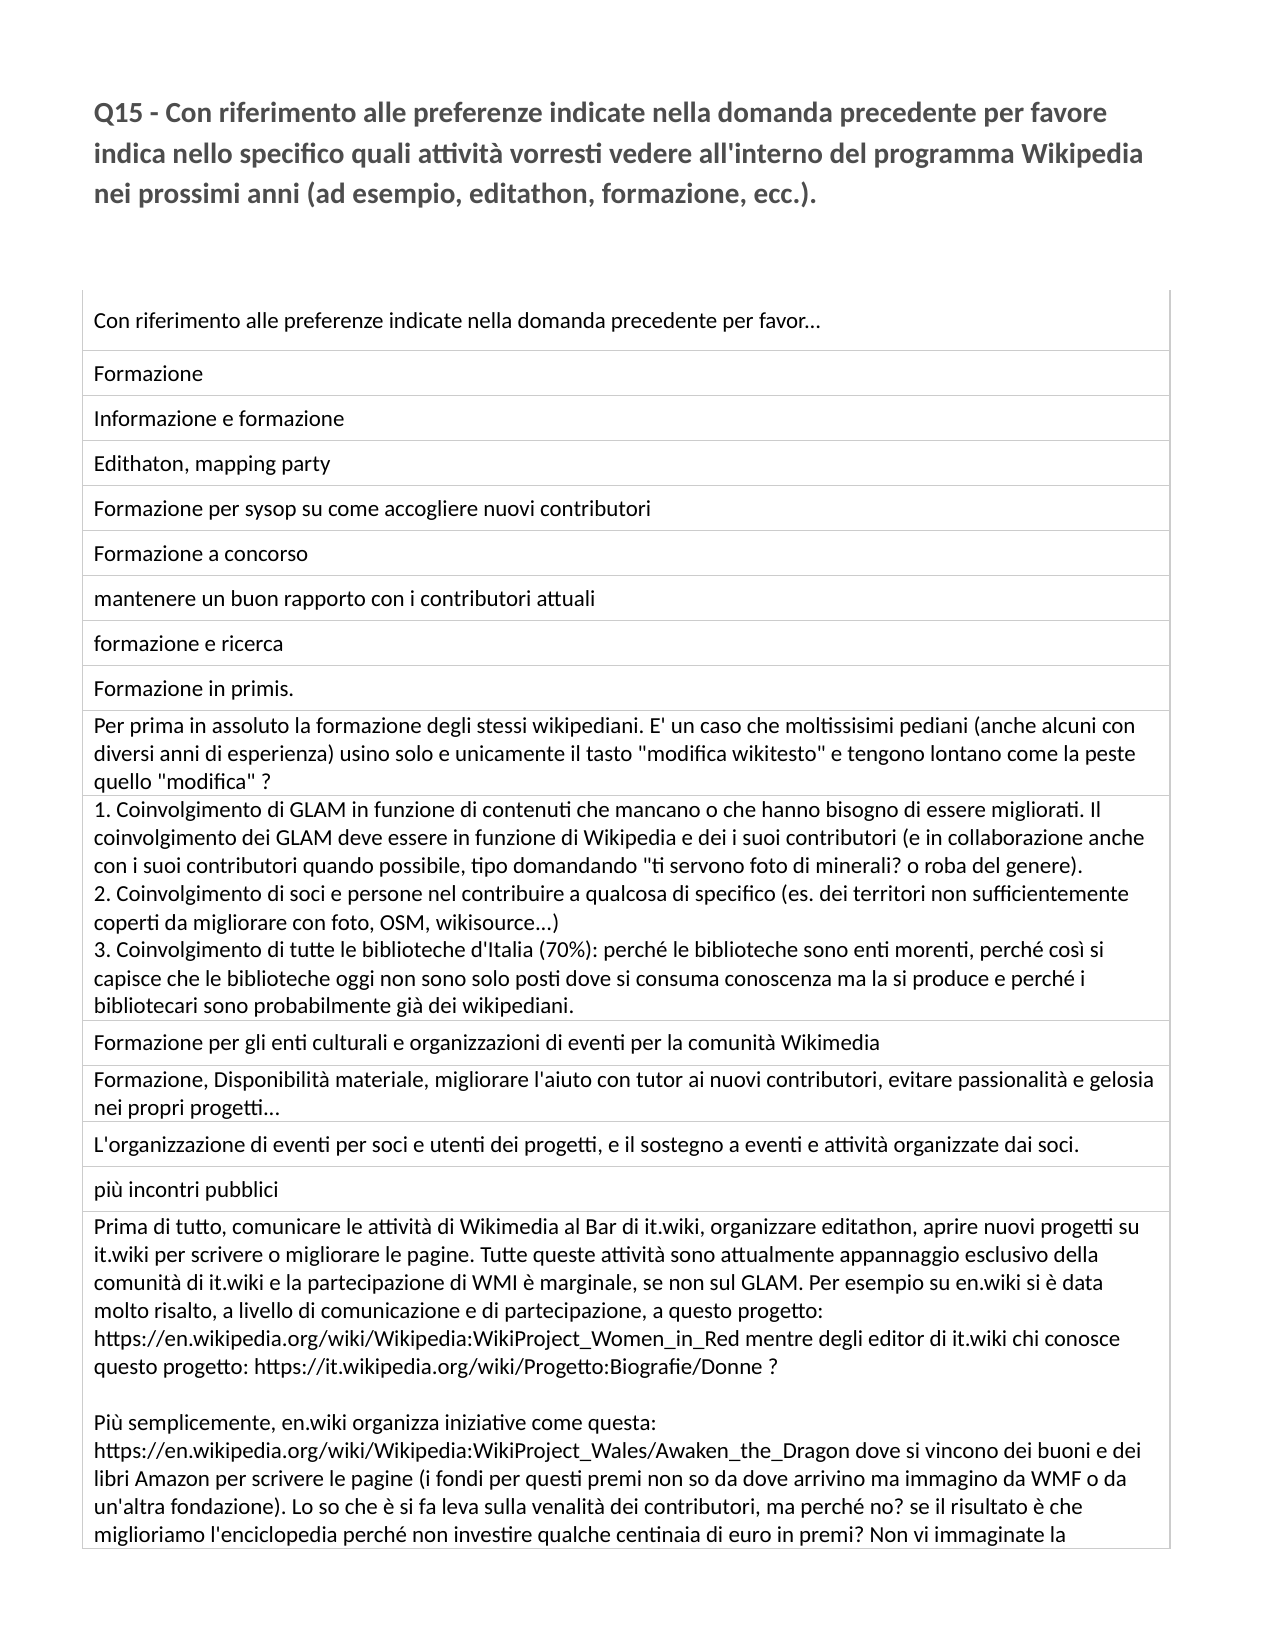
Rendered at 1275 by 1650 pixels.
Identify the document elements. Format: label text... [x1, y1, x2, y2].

table_cell L'organizzazione di eventi per soci e utenti dei progetti, e il sostegno a eventi e attività organizzate dai soci. [83, 1122, 1169, 1166]
text Q15 - Con riferimento alle preferenze indicate nella domanda precedente per favore indica nello specifico quali attività vorresti vedere all'interno del programma Wikipedia nei prossimi anni (ad esempio, editathon, formazione, ecc.). [94, 94, 1181, 211]
table_cell Prima di tutto, comunicare le attività di Wikimedia al Bar di it.wiki, organizzare editathon, aprire nuovi progetti su it.wiki per scrivere o migliorare le pagine. Tutte queste attività sono attualmente appannaggio esclusivo della comunità di it.wiki e la partecipazione di WMI è marginale, se non sul GLAM. Per esempio su en.wiki si è data molto risalto, a livello di comunicazione e di partecipazione, a questo progetto: https://en.wikipedia.org/wiki/Wikipedia:WikiProject_Women_in_Red mentre degli editor di it.wiki chi conosce questo progetto: https://it.wikipedia.org/wiki/Progetto:Biografie/Donne ? Più semplicemente, en.wiki organizza iniziative come questa: https://en.wikipedia.org/wiki/Wikipedia:WikiProject_Wales/Awaken_the_Dragon dove si vincono dei buoni e dei libri Amazon per scrivere le pagine (i fondi per questi premi non so da dove arrivino ma immagino da WMF o da un'altra fondazione). Lo so che è si fa leva sulla venalità dei contributori, ma perché no? se il risultato è che miglioriamo l'enciclopedia perché non investire qualche centinaia di euro in premi? Non vi immaginate la [83, 1212, 1169, 1548]
table_cell Formazione per gli enti culturali e organizzazioni di eventi per la comunità Wikimedia [83, 1021, 1169, 1065]
table_cell Formazione per sysop su come accogliere nuovi contributori [83, 486, 1169, 530]
table_cell Edithaton, mapping party [83, 441, 1169, 485]
table_cell 1. Coinvolgimento di GLAM in funzione di contenuti che mancano o che hanno bisogno di essere migliorati. Il coinvolgimento dei GLAM deve essere in funzione di Wikipedia e dei i suoi contributori (e in collaborazione anche con i suoi contributori quando possibile, tipo domandando "ti servono foto di minerali? o roba del genere). 2. Coinvolgimento di soci e persone nel contribuire a qualcosa di specifico (es. dei territori non sufficientemente coperti da migliorare con foto, OSM, wikisource...) 3. Coinvolgimento di tutte le biblioteche d'Italia (70%): perché le biblioteche sono enti morenti, perché così si capisce che le biblioteche oggi non sono solo posti dove si consuma conoscenza ma la si produce e perché i bibliotecari sono probabilmente già dei wikipediani. [83, 796, 1169, 1020]
table_cell Formazione a concorso [83, 531, 1169, 575]
table_cell Formazione [83, 351, 1169, 395]
table_cell Formazione, Disponibilità materiale, migliorare l'aiuto con tutor ai nuovi contributori, evitare passionalità e gelosia nei propri progetti... [83, 1066, 1169, 1121]
table_cell più incontri pubblici [83, 1167, 1169, 1211]
table_cell Formazione in primis. [83, 666, 1169, 710]
table_header Con riferimento alle preferenze indicate nella domanda precedente per favor... [83, 290, 1169, 350]
table_cell Informazione e formazione [83, 396, 1169, 440]
table_cell Per prima in assoluto la formazione degli stessi wikipediani. E' un caso che moltissisimi pediani (anche alcuni con diversi anni di esperienza) usino solo e unicamente il tasto "modifica wikitesto" e tengono lontano come la peste quello "modifica" ? [83, 711, 1169, 795]
table_cell formazione e ricerca [83, 621, 1169, 665]
table_cell mantenere un buon rapporto con i contributori attuali [83, 576, 1169, 620]
